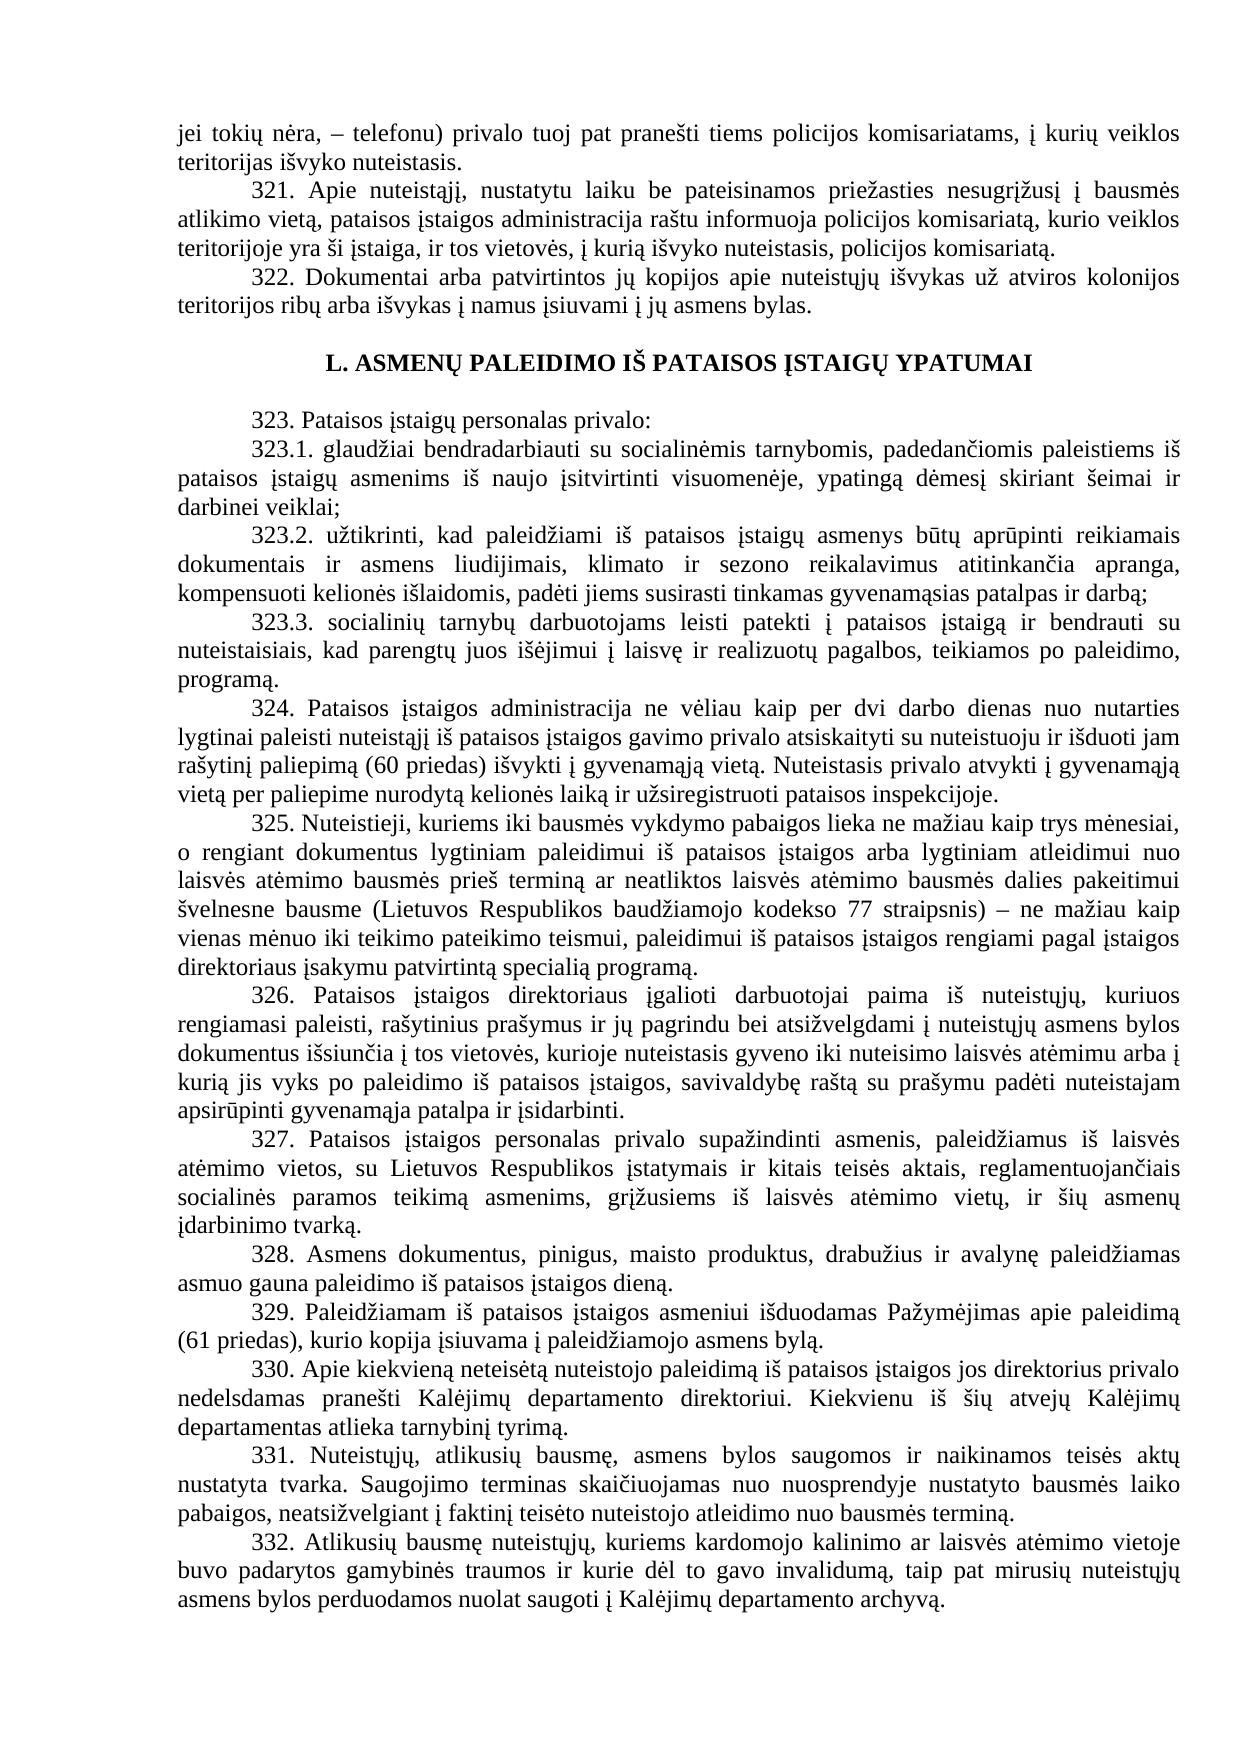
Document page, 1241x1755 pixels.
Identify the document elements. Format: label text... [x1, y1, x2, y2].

text 326. Pataisos įstaigos direktoriaus įgalioti darbuotojai paima iš nuteistųjų, kuriuos rengiamasi paleisti, rašytinius prašymus ir jų pagrindu bei atsižvelgdami į nuteistųjų asmens bylos dokumentus išsiunčia į tos vietovės, kurioje nuteistasis gyveno iki nuteisimo laisvės atėmimu arba į kurią jis vyks po paleidimo iš pataisos įstaigos, savivaldybę raštą su prašymu padėti nuteistajam apsirūpinti gyvenamąja patalpa ir įsidarbinti. [177, 981, 1181, 1124]
text 330. Apie kiekvieną neteisėtą nuteistojo paleidimą iš pataisos įstaigos jos direktorius privalo nedelsdamas pranešti Kalėjimų departamento direktoriui. Kiekvienu iš šių atvejų Kalėjimų departamentas atlieka tarnybinį tyrimą. [177, 1354, 1181, 1441]
text 332. Atlikusių bausmę nuteistųjų, kuriems kardomojo kalinimo ar laisvės atėmimo vietoje buvo padarytos gamybinės traumos ir kurie dėl to gavo invalidumą, taip pat mirusių nuteistųjų asmens bylos perduodamos nuolat saugoti į Kalėjimų departamento archyvą. [177, 1527, 1181, 1613]
text 329. Paleidžiamam iš pataisos įstaigos asmeniui išduodamas Pažymėjimas apie paleidimą (61 priedas), kurio kopija įsiuvama į paleidžiamojo asmens bylą. [177, 1297, 1181, 1354]
text L. ASMENŲ PALEIDIMO IŠ PATAISOS ĮSTAIGŲ YPATUMAI [177, 348, 1181, 377]
text 325. Nuteistieji, kuriems iki bausmės vykdymo pabaigos lieka ne mažiau kaip trys mėnesiai, o rengiant dokumentus lygtiniam paleidimui iš pataisos įstaigos arba lygtiniam atleidimui nuo laisvės atėmimo bausmės prieš terminą ar neatliktos laisvės atėmimo bausmės dalies pakeitimui švelnesne bausme (Lietuvos Respublikos baudžiamojo kodekso 77 straipsnis) – ne mažiau kaip vienas mėnuo iki teikimo pateikimo teismui, paleidimui iš pataisos įstaigos rengiami pagal įstaigos direktoriaus įsakymu patvirtintą specialią programą. [177, 808, 1181, 981]
text jei tokių nėra, – telefonu) privalo tuoj pat pranešti tiems policijos komisariatams, į kurių veiklos teritorijas išvyko nuteistasis. [177, 118, 1181, 176]
text 323.1. glaudžiai bendradarbiauti su socialinėmis tarnybomis, padedančiomis paleistiems iš pataisos įstaigų asmenims iš naujo įsitvirtinti visuomenėje, ypatingą dėmesį skiriant šeimai ir darbinei veiklai; [177, 434, 1181, 521]
text 323. Pataisos įstaigų personalas privalo: [177, 406, 1181, 434]
text 323.2. užtikrinti, kad paleidžiami iš pataisos įstaigų asmenys būtų aprūpinti reikiamais dokumentais ir asmens liudijimais, klimato ir sezono reikalavimus atitinkančia apranga, kompensuoti kelionės išlaidomis, padėti jiems susirasti tinkamas gyvenamąsias patalpas ir darbą; [177, 521, 1181, 607]
text 321. Apie nuteistąjį, nustatytu laiku be pateisinamos priežasties nesugrįžusį į bausmės atlikimo vietą, pataisos įstaigos administracija raštu informuoja policijos komisariatą, kurio veiklos teritorijoje yra ši įstaiga, ir tos vietovės, į kurią išvyko nuteistasis, policijos komisariatą. [177, 176, 1181, 262]
text 328. Asmens dokumentus, pinigus, maisto produktus, drabužius ir avalynę paleidžiamas asmuo gauna paleidimo iš pataisos įstaigos dieną. [177, 1239, 1181, 1297]
text 331. Nuteistųjų, atlikusių bausmę, asmens bylos saugomos ir naikinamos teisės aktų nustatyta tvarka. Saugojimo terminas skaičiuojamas nuo nuosprendyje nustatyto bausmės laiko pabaigos, neatsižvelgiant į faktinį teisėto nuteistojo atleidimo nuo bausmės terminą. [177, 1441, 1181, 1527]
text 327. Pataisos įstaigos personalas privalo supažindinti asmenis, paleidžiamus iš laisvės atėmimo vietos, su Lietuvos Respublikos įstatymais ir kitais teisės aktais, reglamentuojančiais socialinės paramos teikimą asmenims, grįžusiems iš laisvės atėmimo vietų, ir šių asmenų įdarbinimo tvarką. [177, 1124, 1181, 1239]
text 322. Dokumentai arba patvirtintos jų kopijos apie nuteistųjų išvykas už atviros kolonijos teritorijos ribų arba išvykas į namus įsiuvami į jų asmens bylas. [177, 262, 1181, 319]
text 324. Pataisos įstaigos administracija ne vėliau kaip per dvi darbo dienas nuo nutarties lygtinai paleisti nuteistąjį iš pataisos įstaigos gavimo privalo atsiskaityti su nuteistuoju ir išduoti jam rašytinį paliepimą (60 priedas) išvykti į gyvenamąją vietą. Nuteistasis privalo atvykti į gyvenamąją vietą per paliepime nurodytą kelionės laiką ir užsiregistruoti pataisos inspekcijoje. [177, 693, 1181, 808]
text 323.3. socialinių tarnybų darbuotojams leisti patekti į pataisos įstaigą ir bendrauti su nuteistaisiais, kad parengtų juos išėjimui į laisvę ir realizuotų pagalbos, teikiamos po paleidimo, programą. [177, 607, 1181, 693]
